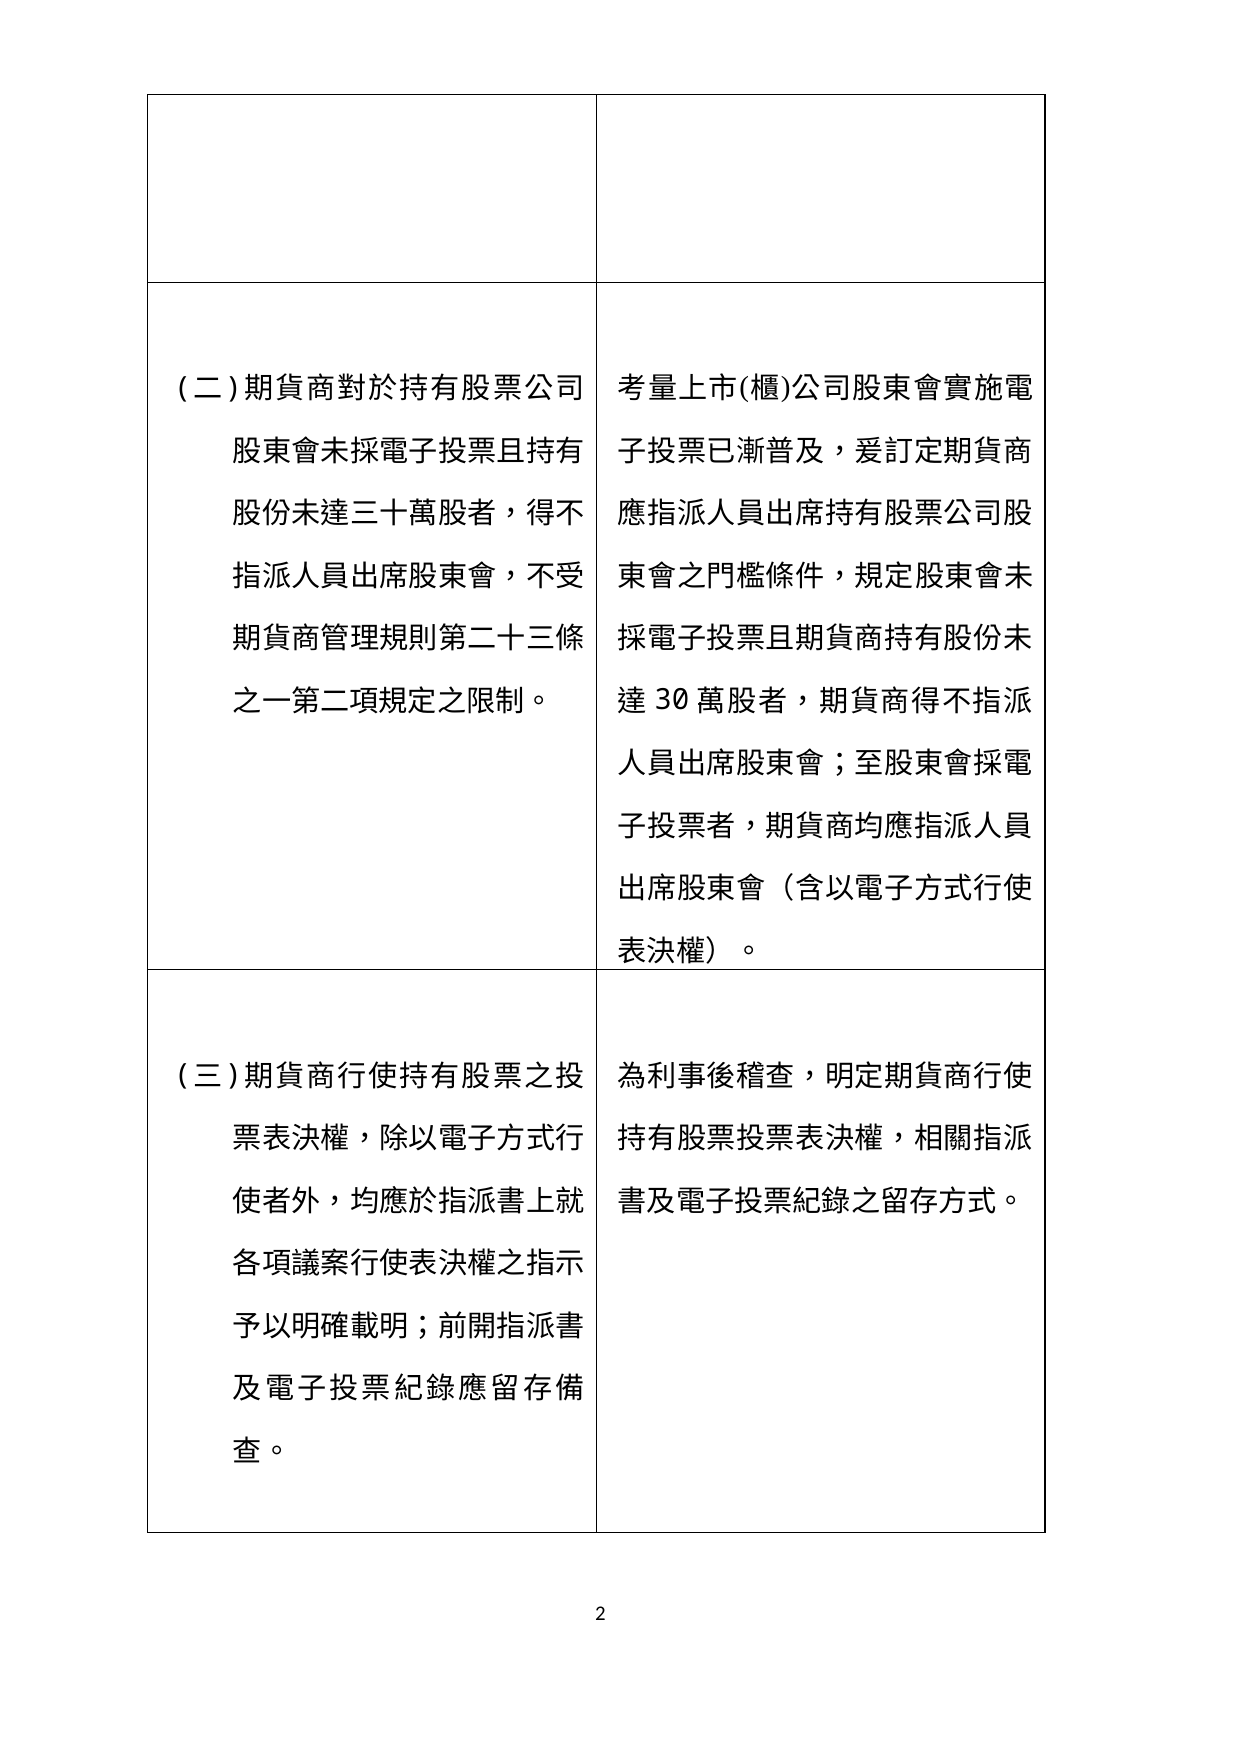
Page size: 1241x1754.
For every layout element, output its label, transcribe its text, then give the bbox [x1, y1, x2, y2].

table_cell [597, 95, 1044, 282]
table_cell [148, 95, 596, 282]
table_cell 考量上市(櫃)公司股東會實施電子投票已漸普及，爰訂定期貨商應指派人員出席持有股票公司股東會之門檻條件，規定股東會未採電子投票且期貨商持有股份未達30萬股者，期貨商得不指派人員出席股東會；至股東會採電子投票者，期貨商均應指派人員出席股東會（含以電子方式行使表決權）。 [597, 283, 1044, 969]
table_cell 為利事後稽查，明定期貨商行使持有股票投票表決權，相關指派書及電子投票紀錄之留存方式。 [597, 970, 1044, 1532]
table_cell (三)期貨商行使持有股票之投票表決權，除以電子方式行使者外，均應於指派書上就各項議案行使表決權之指示予以明確載明；前開指派書及電子投票紀錄應留存備查。 [148, 970, 596, 1532]
table_cell (二)期貨商對於持有股票公司股東會未採電子投票且持有股份未達三十萬股者，得不指派人員出席股東會，不受期貨商管理規則第二十三條之一第二項規定之限制。 [148, 283, 596, 969]
